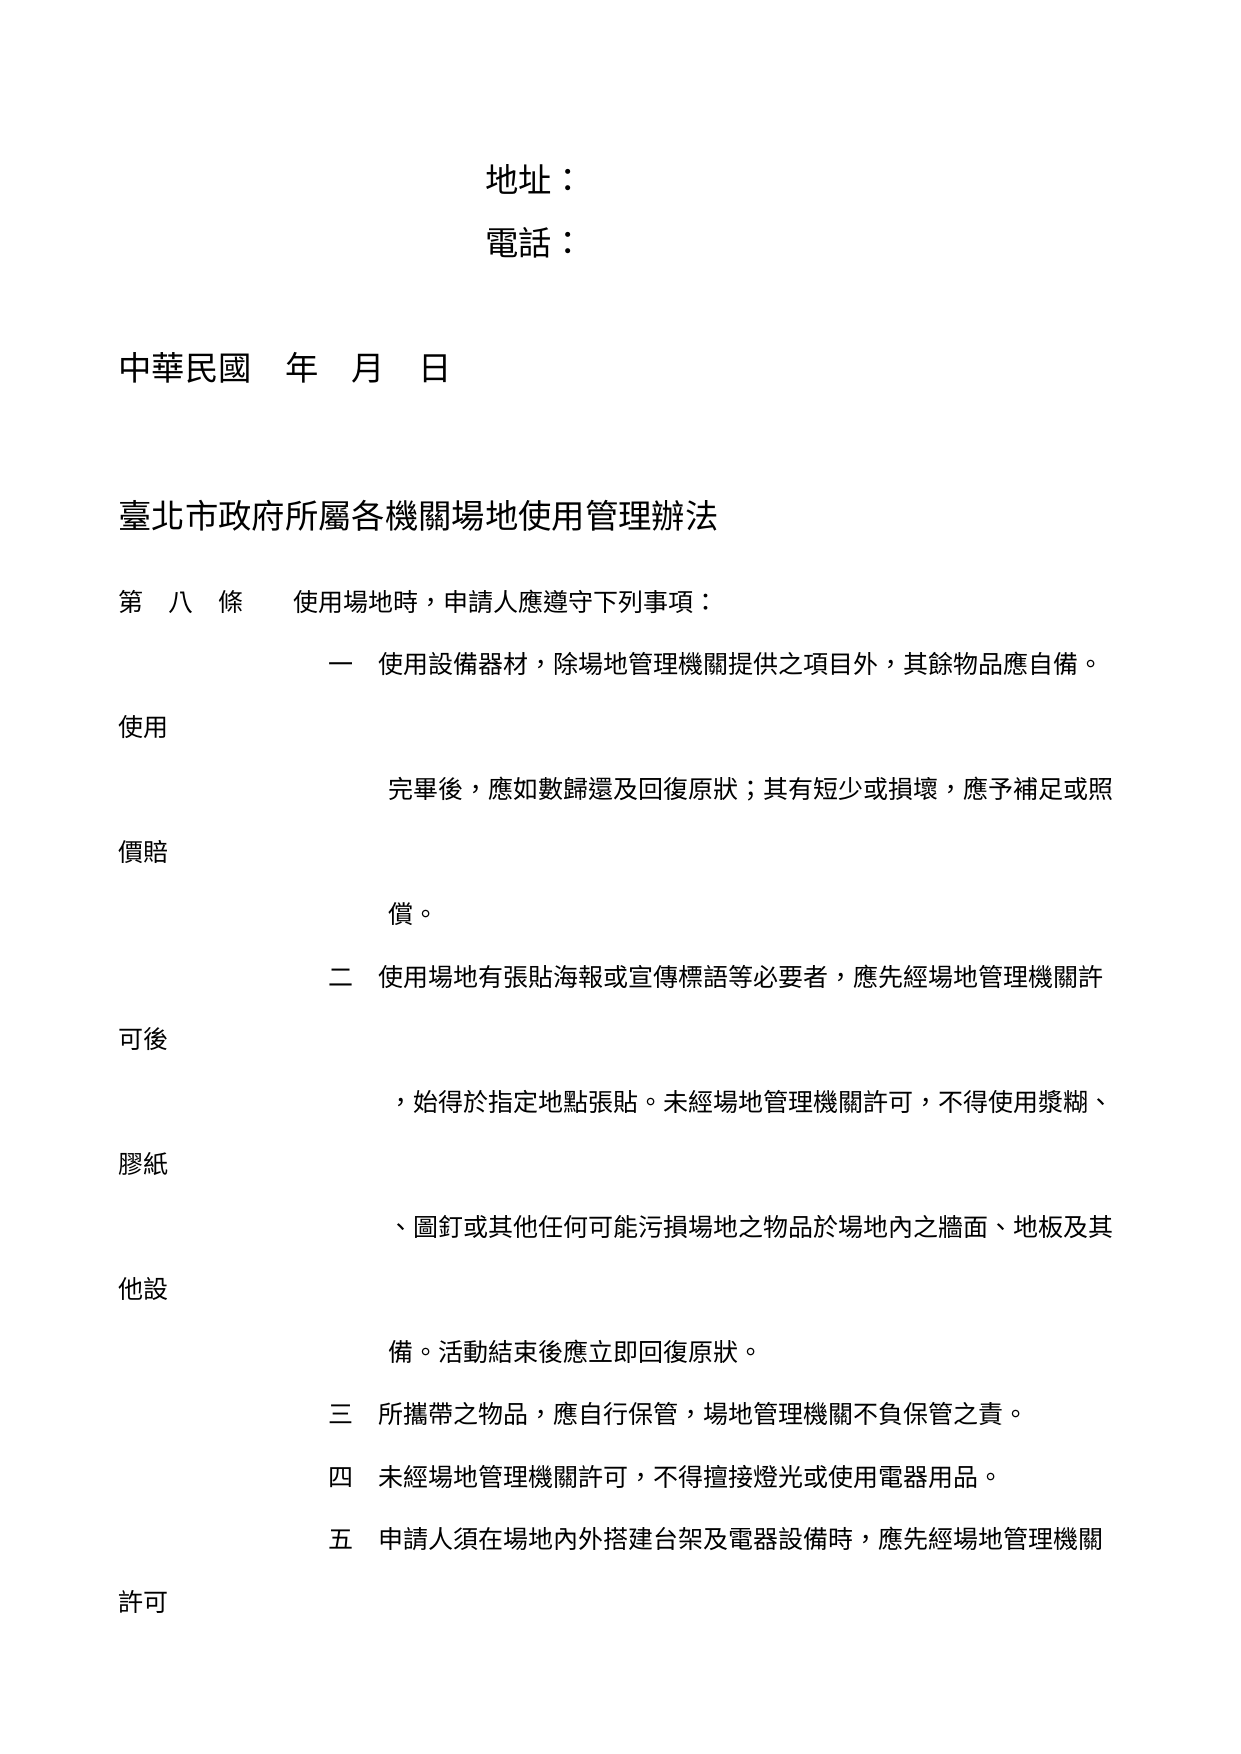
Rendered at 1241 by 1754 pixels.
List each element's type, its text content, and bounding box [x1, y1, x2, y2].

text 四 未經場地管理機關許可，不得擅接燈光或使用電器用品。 [118, 1433, 1122, 1496]
text 一 使用設備器材，除場地管理機關提供之項目外，其餘物品應自備。使用 [118, 621, 1122, 746]
text 電話： [118, 199, 1122, 262]
text ，始得於指定地點張貼。未經場地管理機關許可，不得使用漿糊、膠紙 [118, 1058, 1122, 1183]
text 備。活動結束後應立即回復原狀。 [118, 1308, 1122, 1371]
text 中華民國 年 月 日 [118, 324, 1122, 387]
text 三 所攜帶之物品，應自行保管，場地管理機關不負保管之責。 [118, 1371, 1122, 1433]
text 二 使用場地有張貼海報或宣傳標語等必要者，應先經場地管理機關許可後 [118, 933, 1122, 1058]
text 償。 [118, 871, 1122, 933]
text 臺北市政府所屬各機關場地使用管理辦法 [118, 472, 1122, 534]
text 地址： [118, 137, 1122, 199]
text 第 八 條 使用場地時，申請人應遵守下列事項： [118, 558, 1122, 621]
text 完畢後，應如數歸還及回復原狀；其有短少或損壞，應予補足或照價賠 [118, 746, 1122, 871]
text 、圖釘或其他任何可能污損場地之物品於場地內之牆面、地板及其他設 [118, 1183, 1122, 1308]
text 五 申請人須在場地內外搭建台架及電器設備時，應先經場地管理機關許可 [118, 1496, 1122, 1621]
